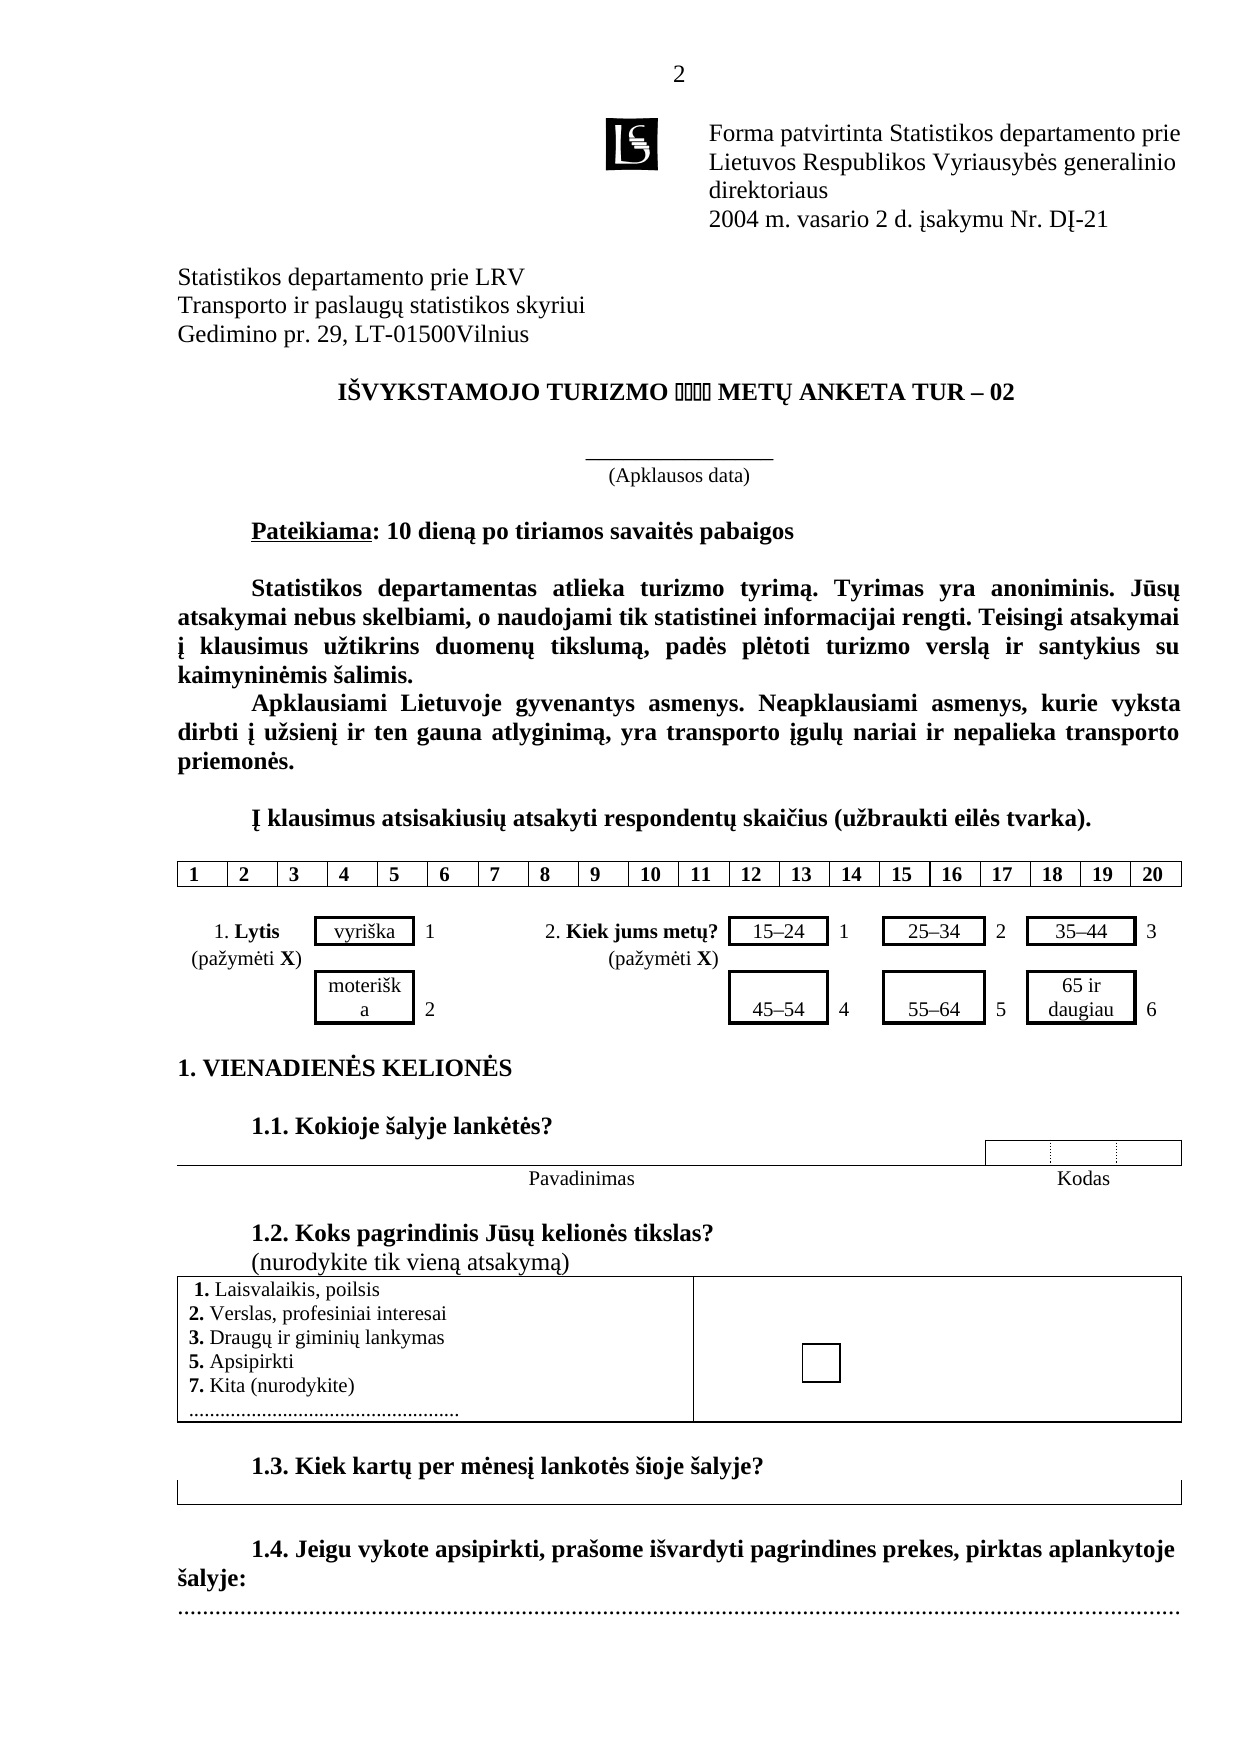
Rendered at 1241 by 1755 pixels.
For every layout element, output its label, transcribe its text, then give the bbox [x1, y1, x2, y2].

table_cell moteriška [317, 973, 412, 1021]
text 1. VIENADIENĖS KELIONĖS [177, 1053, 1181, 1082]
text (Apklausos data) [177, 463, 1181, 487]
table_header [177, 1140, 985, 1165]
table_header 2 [228, 862, 277, 886]
table_header 19 [1081, 862, 1130, 886]
table_cell (pažymėti x) [485, 943, 730, 970]
text Transporto ir paslaugų statistikos skyriui [177, 291, 1181, 319]
table_header 11 [679, 862, 729, 886]
text (nurodykite tik vieną atsakymą) [177, 1247, 1181, 1276]
table_cell 45–54 [731, 973, 826, 1021]
table_header 8 [529, 862, 578, 886]
text Statistikos departamentas atlieka turizmo tyrimą. Tyrimas yra anoniminis. Jūsų atsakymai nebus skelbiami, o naudojami tik statistinei informacijai rengti. Teisingi atsakymai į klausimus užtikrins duomenų tikslumą, padės plėtoti turizmo verslą ir santykius su kaimyninėmis šalimis. [177, 573, 1181, 688]
text Išvykstamojo turizmo  metų anketa tur – 02 [177, 377, 1181, 406]
table_cell 5 [986, 970, 1026, 1021]
table_header 4 [328, 862, 377, 886]
table_header 1. Lytis [177, 916, 314, 943]
table_header [178, 1480, 1181, 1504]
table_header 6 [428, 862, 478, 886]
text direktoriaus [177, 176, 1187, 204]
table_header 10 [629, 862, 678, 886]
table_header 1 [178, 862, 227, 886]
table_cell [1027, 946, 1135, 970]
table_cell [456, 970, 485, 1021]
table_header 18 [1031, 862, 1080, 886]
table_header [456, 916, 485, 943]
table_header 14 [830, 862, 879, 886]
text 2004 m. vasario 2 d. įsakymu Nr. DĮ-21 [177, 204, 1187, 233]
table_cell 4 [829, 970, 882, 1021]
table_cell [984, 943, 1027, 970]
table_cell Kodas [986, 1166, 1181, 1190]
table_header 9 [579, 862, 628, 886]
text [177, 118, 605, 147]
text Pateikiama: 10 dieną po tiriamos savaitės pabaigos [177, 516, 1181, 545]
table_header [986, 1141, 1051, 1165]
table_cell [177, 970, 314, 1021]
table_header 3 [278, 862, 327, 886]
table_header 15 [880, 862, 929, 886]
table_cell 6 [1137, 970, 1181, 1021]
table_cell [1135, 943, 1181, 970]
text Apklausiami Lietuvoje gyvenantys asmenys. Neapklausiami asmenys, kurie vyksta dirbti į užsienį ir ten gauna atlyginimą, yra transporto įgulų nariai ir nepalieka transporto priemonės. [177, 688, 1181, 775]
table_cell [413, 943, 456, 970]
text 1.3. Kiek kartų per mėnesį lankotės šioje šalyje? [177, 1451, 1181, 1480]
text Gedimino pr. 29, LT-01500Vilnius [177, 319, 1181, 348]
table_cell (pažymėti x) [177, 943, 316, 970]
text _______________ [177, 434, 1181, 463]
table_header 20 [1131, 862, 1181, 886]
table_cell 2 [415, 970, 456, 1021]
text 1.2. Koks pagrindinis Jūsų kelionės tikslas? [177, 1218, 1181, 1247]
table_header [1051, 1141, 1116, 1165]
table_header [694, 1277, 1181, 1421]
table_header 2 [986, 916, 1026, 943]
text į klausimus atsisakiusių atsakyti respondentų skaičius (užbraukti eilės tvarka). [177, 803, 1181, 832]
text Statistikos departamento prie LRV [177, 262, 1181, 291]
table_cell [827, 943, 884, 970]
table_header 3 [1137, 916, 1181, 943]
table_cell 55–64 [885, 973, 983, 1021]
text Forma patvirtinta Statistikos departamento prie [660, 118, 1187, 147]
table_cell [316, 946, 413, 970]
table_cell [456, 943, 485, 970]
table_header 35–44 [1029, 919, 1133, 943]
table_cell [485, 970, 728, 1021]
table_header 1 [829, 916, 882, 943]
table_header 5 [378, 862, 427, 886]
text 1.4. Jeigu vykote apsipirkti, prašome išvardyti pagrindines prekes, pirktas aplankytoje šalyje: [177, 1534, 1181, 1591]
table_cell [730, 946, 827, 970]
table_header 2. Kiek jums metų? [485, 916, 728, 943]
table_header 12 [730, 862, 779, 886]
table_header 15–24 [731, 919, 826, 943]
table_header 1. Laisvalaikis, poilsis 2. Verslas, profesiniai interesai 3. Draugų ir giminių lankymas 5. Apsipirkti 7. Kita (nurodykite) .................................................... [178, 1277, 693, 1421]
table_header 25–34 [885, 919, 983, 943]
table_cell [884, 946, 984, 970]
table_cell 65 ir daugiau [1029, 973, 1133, 1021]
table_header 1 [415, 916, 456, 943]
table_cell Pavadinimas [177, 1166, 986, 1190]
table_header 13 [780, 862, 829, 886]
table_header 7 [479, 862, 528, 886]
table_header 17 [981, 862, 1030, 886]
text 1.1. Kokioje šalyje lankėtės? [177, 1111, 1181, 1139]
table_header 16 [931, 862, 980, 886]
table_header [1116, 1141, 1181, 1165]
table_header vyriška [317, 919, 412, 943]
text Lietuvos Respublikos Vyriausybės generalinio [177, 147, 1187, 176]
